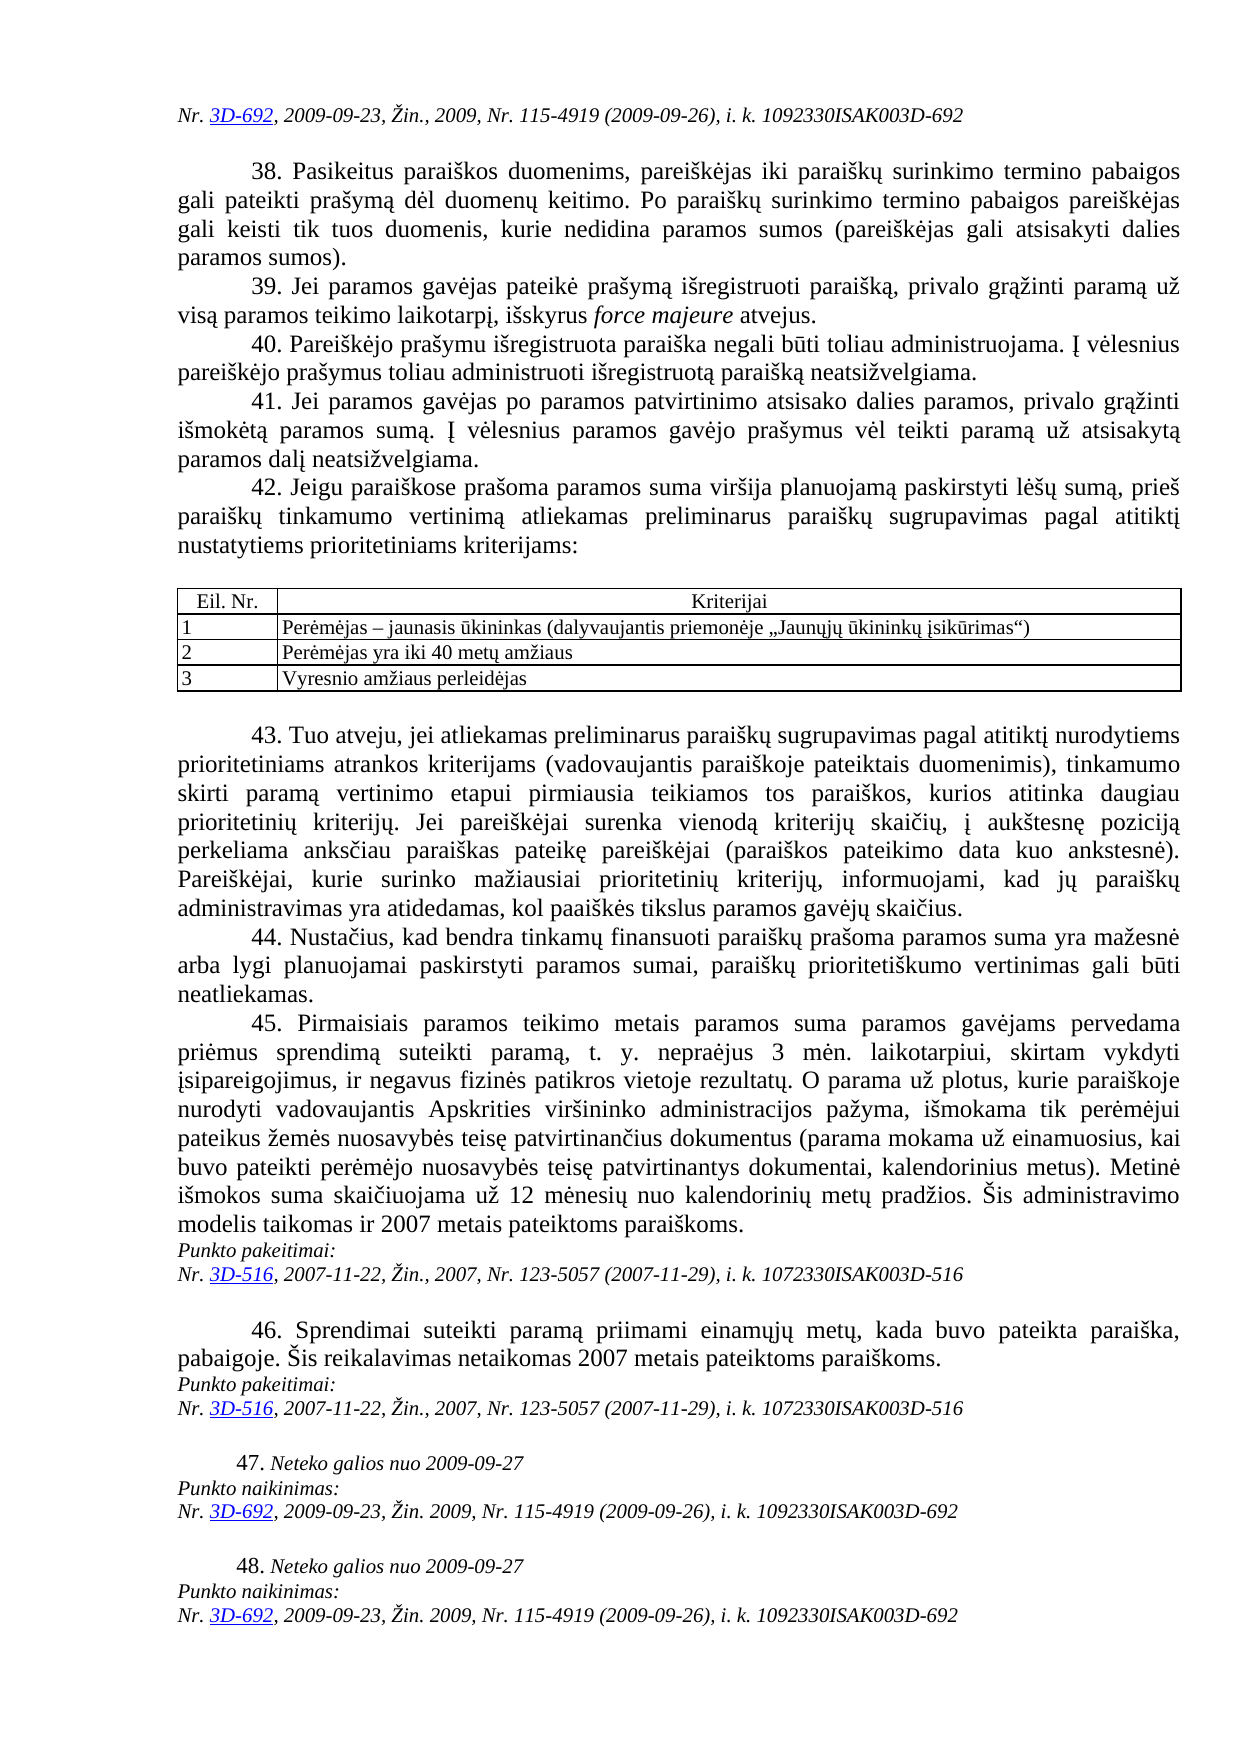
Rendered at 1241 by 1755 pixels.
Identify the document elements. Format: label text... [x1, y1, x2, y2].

text 48. Neteko galios nuo 2009-09-27 [177, 1552, 1181, 1579]
text 42. Jeigu paraiškose prašoma paramos suma viršija planuojamą paskirstyti lėšų sumą, prieš paraiškų tinkamumo vertinimą atliekamas preliminarus paraiškų sugrupavimas pagal atitiktį nustatytiems prioritetiniams kriterijams: [177, 472, 1181, 559]
text 41. Jei paramos gavėjas po paramos patvirtinimo atsisako dalies paramos, privalo grąžinti išmokėtą paramos sumą. Į vėlesnius paramos gavėjo prašymus vėl teikti paramą už atsisakytą paramos dalį neatsižvelgiama. [177, 386, 1181, 472]
text Punkto naikinimas: [177, 1475, 1181, 1499]
text Punkto pakeitimai: [177, 1238, 1181, 1262]
text 45. Pirmaisiais paramos teikimo metais paramos suma paramos gavėjams pervedama priėmus sprendimą suteikti paramą, t. y. nepraėjus 3 mėn. laikotarpiui, skirtam vykdyti įsipareigojimus, ir negavus fizinės patikros vietoje rezultatų. O parama už plotus, kurie paraiškoje nurodyti vadovaujantis Apskrities viršininko administracijos pažyma, išmokama tik perėmėjui pateikus žemės nuosavybės teisę patvirtinančius dokumentus (parama mokama už einamuosius, kai buvo pateikti perėmėjo nuosavybės teisę patvirtinantys dokumentai, kalendorinius metus). Metinė išmokos suma skaičiuojama už 12 mėnesių nuo kalendorinių metų pradžios. Šis administravimo modelis taikomas ir 2007 metais pateiktoms paraiškoms. [177, 1008, 1181, 1238]
text Nr. 3D-692, 2009-09-23, Žin., 2009, Nr. 115-4919 (2009-09-26), i. k. 1092330ISAK003D-692 [177, 103, 1181, 127]
text Nr. 3D-516, 2007-11-22, Žin., 2007, Nr. 123-5057 (2007-11-29), i. k. 1072330ISAK003D-516 [177, 1396, 1181, 1420]
text 46. Sprendimai suteikti paramą priimami einamųjų metų, kada buvo pateikta paraiška, pabaigoje. Šis reikalavimas netaikomas 2007 metais pateiktoms paraiškoms. [177, 1315, 1181, 1372]
text 39. Jei paramos gavėjas pateikė prašymą išregistruoti paraišką, privalo grąžinti paramą už visą paramos teikimo laikotarpį, išskyrus force majeure atvejus. [177, 271, 1181, 329]
text Punkto pakeitimai: [177, 1372, 1181, 1396]
text 44. Nustačius, kad bendra tinkamų finansuoti paraiškų prašoma paramos suma yra mažesnė arba lygi planuojamai paskirstyti paramos sumai, paraiškų prioritetiškumo vertinimas gali būti neatliekamas. [177, 922, 1181, 1008]
table_cell 3 [273, 666, 277, 690]
table_cell 2 [273, 640, 277, 664]
text 43. Tuo atveju, jei atliekamas preliminarus paraiškų sugrupavimas pagal atitiktį nurodytiems prioritetiniams atrankos kriterijams (vadovaujantis paraiškoje pateiktais duomenimis), tinkamumo skirti paramą vertinimo etapui pirmiausia teikiamos tos paraiškos, kurios atitinka daugiau prioritetinių kriterijų. Jei pareiškėjai surenka vienodą kriterijų skaičių, į aukštesnę poziciją perkeliama anksčiau paraiškas pateikę pareiškėjai (paraiškos pateikimo data kuo ankstesnė). Pareiškėjai, kurie surinko mažiausiai prioritetinių kriterijų, informuojami, kad jų paraiškų administravimas yra atidedamas, kol paaiškės tikslus paramos gavėjų skaičius. [177, 720, 1181, 922]
text 47. Neteko galios nuo 2009-09-27 [177, 1449, 1181, 1475]
text Nr. 3D-692, 2009-09-23, Žin. 2009, Nr. 115-4919 (2009-09-26), i. k. 1092330ISAK003D-692 [177, 1499, 1181, 1523]
text 40. Pareiškėjo prašymu išregistruota paraiška negali būti toliau administruojama. Į vėlesnius pareiškėjo prašymus toliau administruoti išregistruotą paraišką neatsižvelgiama. [177, 329, 1181, 386]
text Punkto naikinimas: [177, 1579, 1181, 1603]
table_cell 1 [273, 615, 277, 639]
text Nr. 3D-516, 2007-11-22, Žin., 2007, Nr. 123-5057 (2007-11-29), i. k. 1072330ISAK003D-516 [177, 1262, 1181, 1286]
text 38. Pasikeitus paraiškos duomenims, pareiškėjas iki paraiškų surinkimo termino pabaigos gali pateikti prašymą dėl duomenų keitimo. Po paraiškų surinkimo termino pabaigos pareiškėjas gali keisti tik tuos duomenis, kurie nedidina paramos sumos (pareiškėjas gali atsisakyti dalies paramos sumos). [177, 156, 1181, 271]
text Nr. 3D-692, 2009-09-23, Žin. 2009, Nr. 115-4919 (2009-09-26), i. k. 1092330ISAK003D-692 [177, 1603, 1181, 1627]
